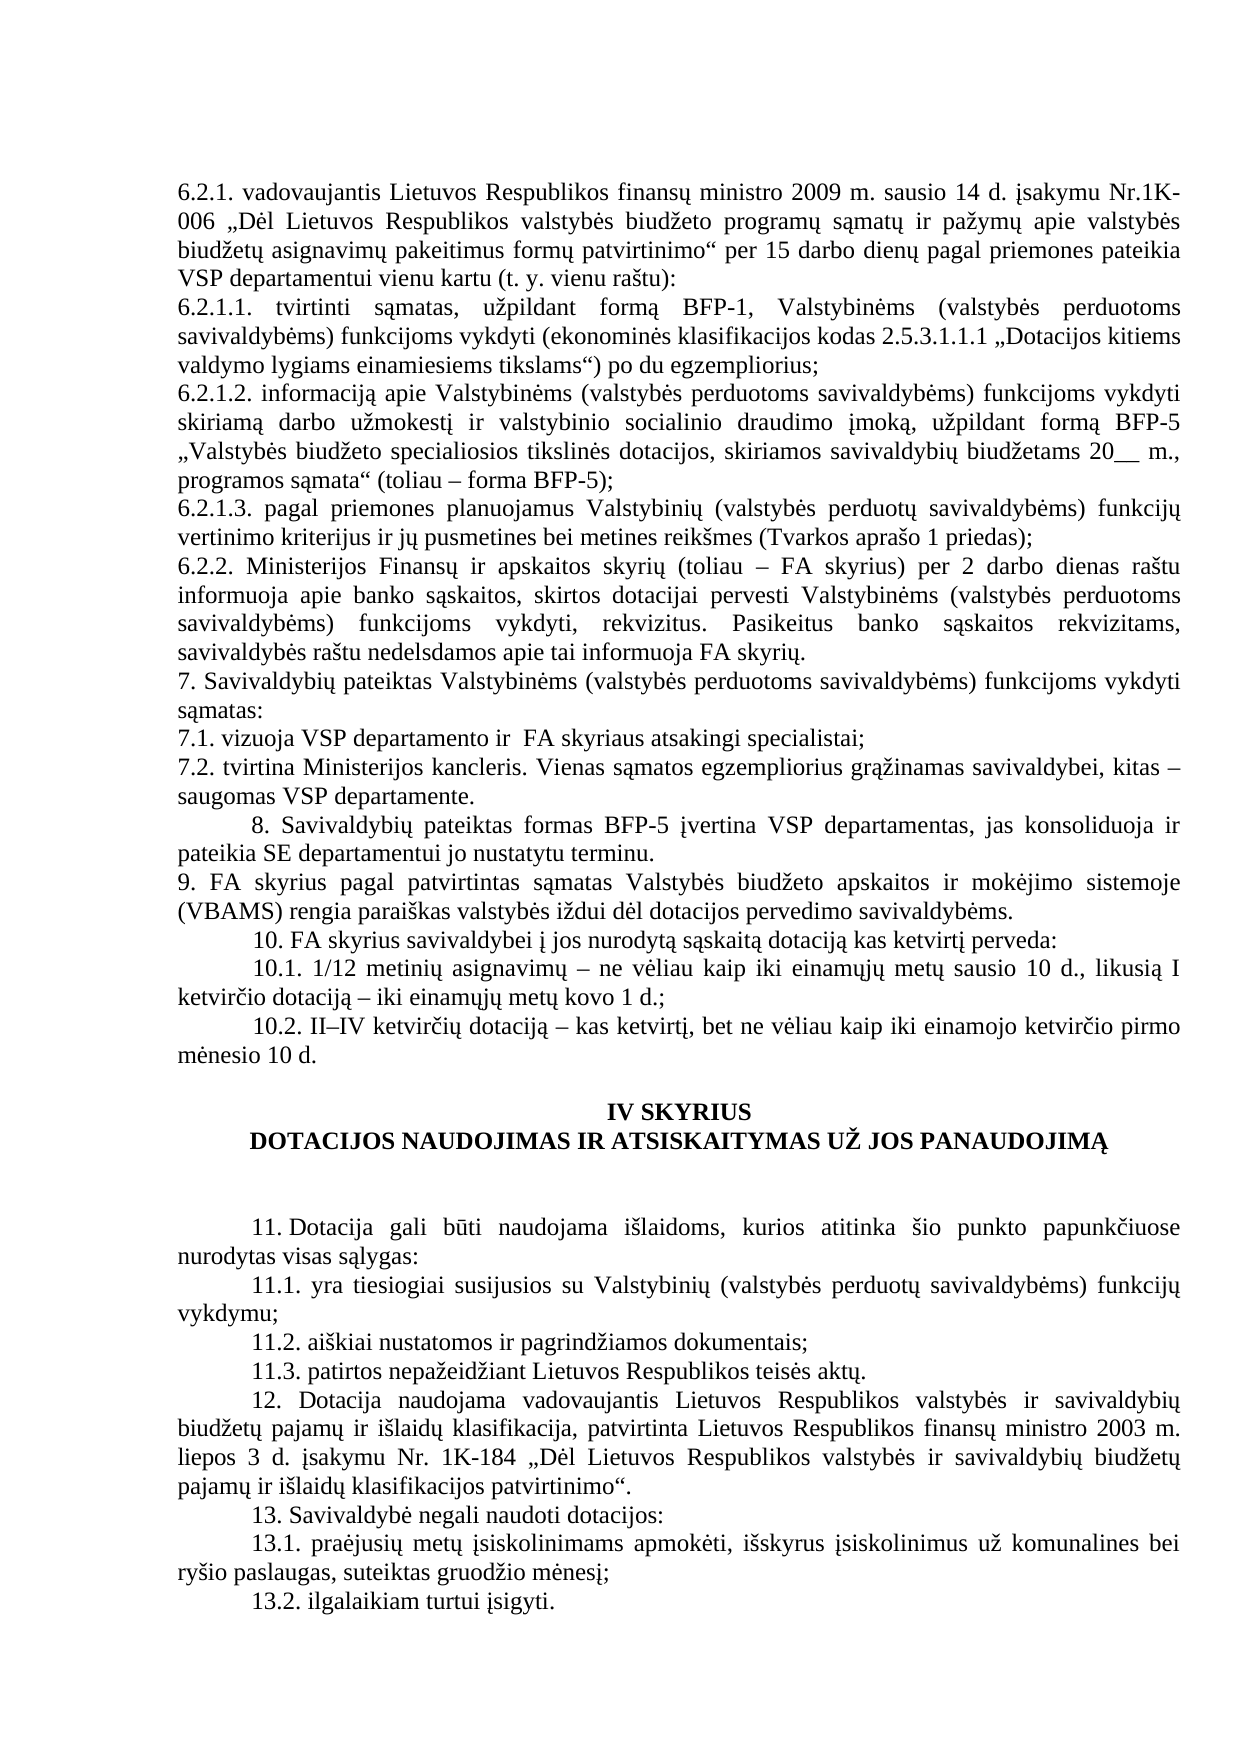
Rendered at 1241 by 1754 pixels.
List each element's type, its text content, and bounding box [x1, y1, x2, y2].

text 11. Dotacija gali būti naudojama išlaidoms, kurios atitinka šio punkto papunkčiuose nurodytas visas sąlygas: [177, 1212, 1181, 1270]
text 7.2. tvirtina Ministerijos kancleris. Vienas sąmatos egzempliorius grąžinamas savivaldybei, kitas – saugomas VSP departamente. [177, 752, 1181, 810]
text 13.1. praėjusių metų įsiskolinimams apmokėti, išskyrus įsiskolinimus už komunalines bei ryšio paslaugas, suteiktas gruodžio mėnesį; [177, 1528, 1181, 1586]
text 11.1. yra tiesiogiai susijusios su Valstybinių (valstybės perduotų savivaldybėms) funkcijų vykdymu; [177, 1270, 1181, 1327]
text 6.2.1.1. tvirtinti sąmatas, užpildant formą BFP-1, Valstybinėms (valstybės perduotoms savivaldybėms) funkcijoms vykdyti (ekonominės klasifikacijos kodas 2.5.3.1.1.1 „Dotacijos kitiems valdymo lygiams einamiesiems tikslams“) po du egzempliorius; [177, 292, 1181, 378]
text 10.2. II–IV ketvirčių dotaciją – kas ketvirtį, bet ne vėliau kaip iki einamojo ketvirčio pirmo mėnesio 10 d. [177, 1011, 1181, 1068]
text 13. Savivaldybė negali naudoti dotacijos: [177, 1500, 1181, 1528]
text 6.2.2. Ministerijos Finansų ir apskaitos skyrių (toliau – FA skyrius) per 2 darbo dienas raštu informuoja apie banko sąskaitos, skirtos dotacijai pervesti Valstybinėms (valstybės perduotoms savivaldybėms) funkcijoms vykdyti, rekvizitus. Pasikeitus banko sąskaitos rekvizitams, savivaldybės raštu nedelsdamos apie tai informuoja FA skyrių. [177, 551, 1181, 666]
text 10.1. 1/12 metinių asignavimų – ne vėliau kaip iki einamųjų metų sausio 10 d., likusią I ketvirčio dotaciją – iki einamųjų metų kovo 1 d.; [177, 953, 1181, 1011]
text 6.2.1.3. pagal priemones planuojamus Valstybinių (valstybės perduotų savivaldybėms) funkcijų vertinimo kriterijus ir jų pusmetines bei metines reikšmes (Tvarkos aprašo 1 priedas); [177, 493, 1181, 551]
text 12. Dotacija naudojama vadovaujantis Lietuvos Respublikos valstybės ir savivaldybių biudžetų pajamų ir išlaidų klasifikacija, patvirtinta Lietuvos Respublikos finansų ministro 2003 m. liepos 3 d. įsakymu Nr. 1K-184 „Dėl Lietuvos Respublikos valstybės ir savivaldybių biudžetų pajamų ir išlaidų klasifikacijos patvirtinimo“. [177, 1385, 1181, 1500]
text 11.2. aiškiai nustatomos ir pagrindžiamos dokumentais; [177, 1327, 1181, 1356]
text DOTACIJOS NAUDOJIMAS IR ATSISKAITYMAS už jos panaudojimą [177, 1126, 1181, 1155]
text 8. Savivaldybių pateiktas formas BFP-5 įvertina VSP departamentas, jas konsoliduoja ir pateikia SE departamentui jo nustatytu terminu. [177, 810, 1181, 867]
text 11.3. patirtos nepažeidžiant Lietuvos Respublikos teisės aktų. [177, 1356, 1181, 1385]
text 9. FA skyrius pagal patvirtintas sąmatas Valstybės biudžeto apskaitos ir mokėjimo sistemoje (VBAMS) rengia paraiškas valstybės iždui dėl dotacijos pervedimo savivaldybėms. [177, 867, 1181, 925]
text 7.1. vizuoja VSP departamento ir FA skyriaus atsakingi specialistai; [177, 723, 1181, 752]
text 13.2. ilgalaikiam turtui įsigyti. [177, 1586, 1181, 1615]
text IV SKYRIUS [177, 1097, 1181, 1126]
text 7. Savivaldybių pateiktas Valstybinėms (valstybės perduotoms savivaldybėms) funkcijoms vykdyti sąmatas: [177, 666, 1181, 723]
text 6.2.1. vadovaujantis Lietuvos Respublikos finansų ministro 2009 m. sausio 14 d. įsakymu Nr.1K-006 „Dėl Lietuvos Respublikos valstybės biudžeto programų sąmatų ir pažymų apie valstybės biudžetų asignavimų pakeitimus formų patvirtinimo“ per 15 darbo dienų pagal priemones pateikia VSP departamentui vienu kartu (t. y. vienu raštu): [177, 177, 1181, 292]
text 6.2.1.2. informaciją apie Valstybinėms (valstybės perduotoms savivaldybėms) funkcijoms vykdyti skiriamą darbo užmokestį ir valstybinio socialinio draudimo įmoką, užpildant formą BFP-5 „Valstybės biudžeto specialiosios tikslinės dotacijos, skiriamos savivaldybių biudžetams 20__ m., programos sąmata“ (toliau – forma BFP-5); [177, 378, 1181, 493]
text 10. FA skyrius savivaldybei į jos nurodytą sąskaitą dotaciją kas ketvirtį perveda: [177, 925, 1181, 953]
